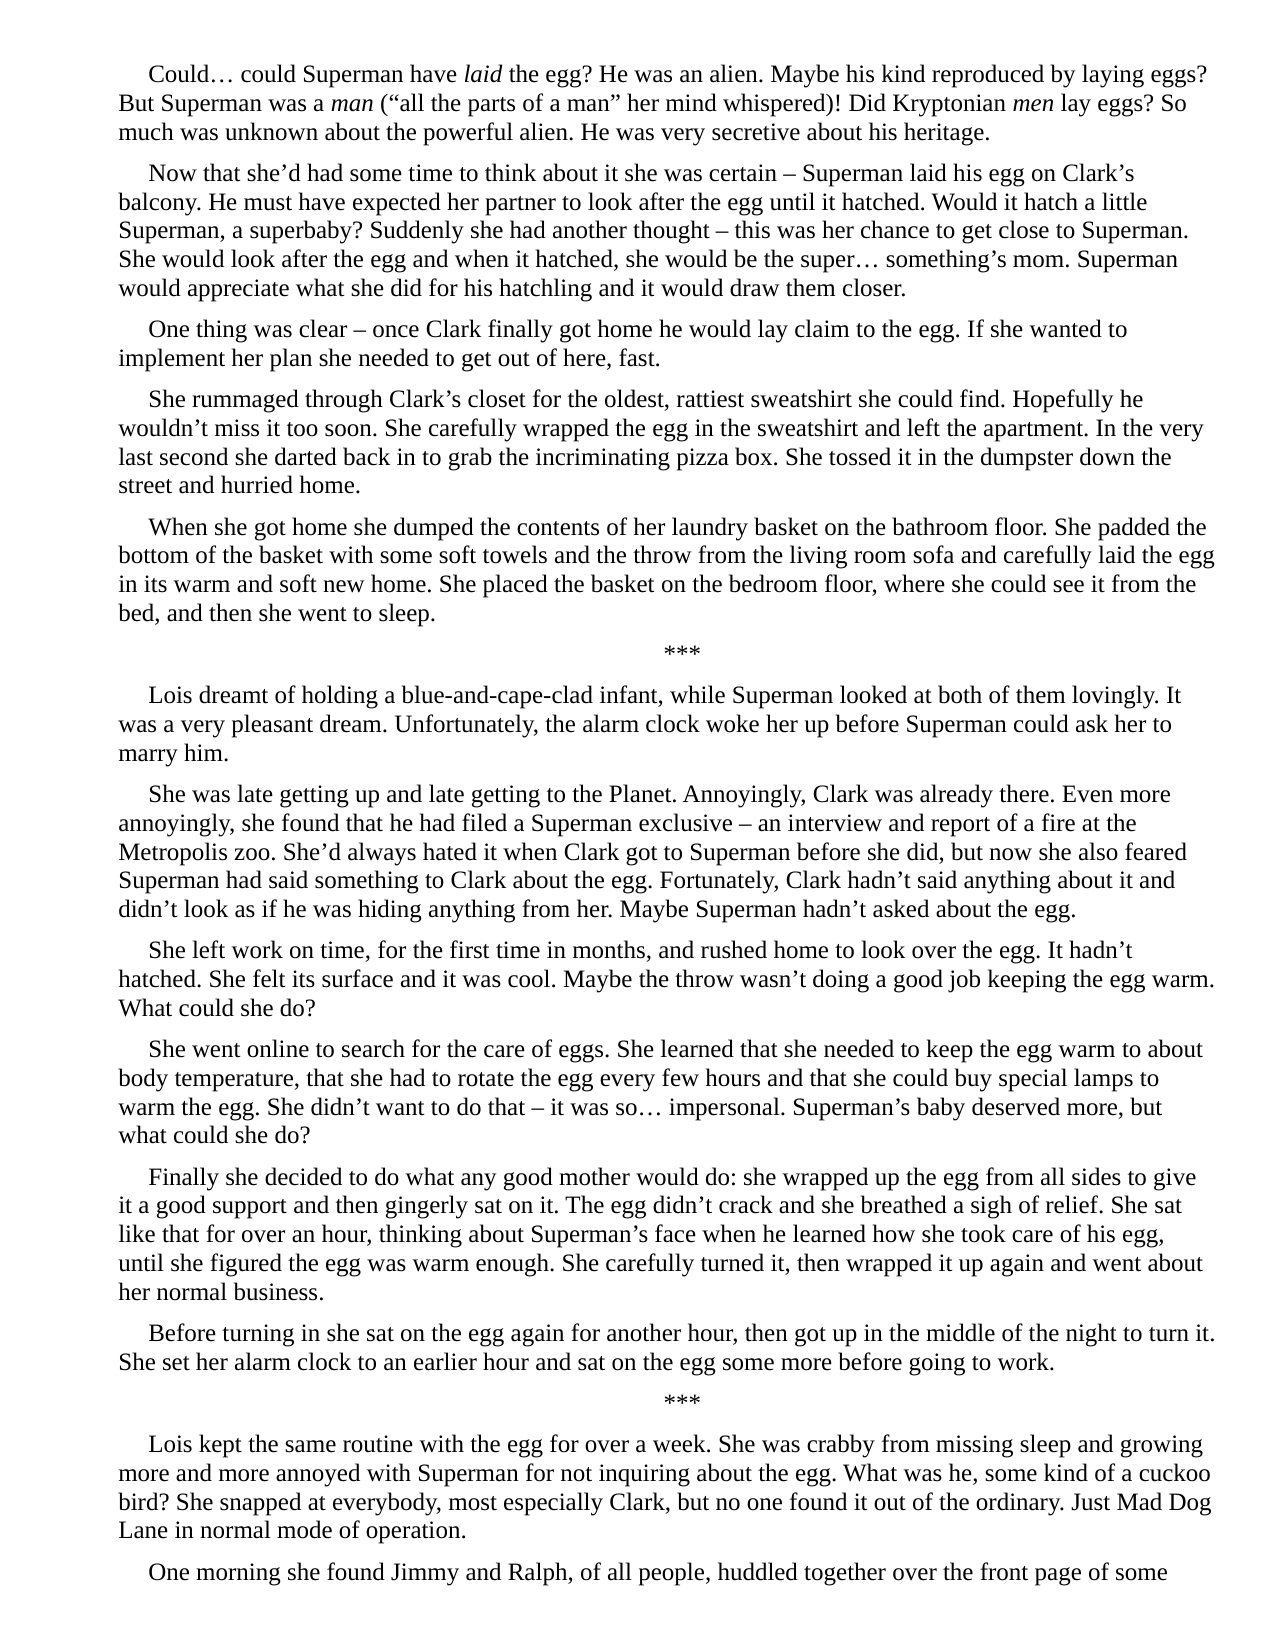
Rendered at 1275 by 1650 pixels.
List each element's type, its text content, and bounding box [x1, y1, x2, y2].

text *** [118, 639, 1216, 668]
text Could… could Superman have laid the egg? He was an alien. Maybe his kind reproduced by laying eggs? But Superman was a man (“all the parts of a man” her mind whispered)! Did Kryptonian men lay eggs? So much was unknown about the powerful alien. He was very secretive about his heritage. [118, 59, 1216, 145]
text *** [118, 1388, 1216, 1417]
text She rummaged through Clark’s closet for the oldest, rattiest sweatshirt she could find. Hopefully he wouldn’t miss it too soon. She carefully wrapped the egg in the sweatshirt and left the apartment. In the very last second she darted back in to grab the incriminating pizza box. She tossed it in the dumpster down the street and hurried home. [118, 384, 1216, 499]
text She left work on time, for the first time in months, and rushed home to look over the egg. It hadn’t hatched. She felt its surface and it was cool. Maybe the throw wasn’t doing a good job keeping the egg warm. What could she do? [118, 935, 1216, 1022]
text She was late getting up and late getting to the Planet. Annoyingly, Clark was already there. Even more annoyingly, she found that he had filed a Superman exclusive – an interview and report of a fire at the Metropolis zoo. She’d always hated it when Clark got to Superman before she did, but now she also feared Superman had said something to Clark about the egg. Fortunately, Clark hadn’t said anything about it and didn’t look as if he was hiding anything from her. Maybe Superman hadn’t asked about the egg. [118, 779, 1216, 923]
text One thing was clear – once Clark finally got home he would lay claim to the egg. If she wanted to implement her plan she needed to get out of here, fast. [118, 314, 1216, 372]
text She went online to search for the care of eggs. She learned that she needed to keep the egg warm to about body temperature, that she had to rotate the egg every few hours and that she could buy special lamps to warm the egg. She didn’t want to do that – it was so… impersonal. Superman’s baby deserved more, but what could she do? [118, 1034, 1216, 1149]
text Before turning in she sat on the egg again for another hour, then got up in the middle of the night to turn it. She set her alarm clock to an earlier hour and sat on the egg some more before going to work. [118, 1318, 1216, 1375]
text One morning she found Jimmy and Ralph, of all people, huddled together over the front page of some [118, 1557, 1216, 1585]
text Finally she decided to do what any good mother would do: she wrapped up the egg from all sides to give it a good support and then gingerly sat on it. The egg didn’t crack and she breathed a sigh of relief. She sat like that for over an hour, thinking about Superman’s face when he learned how she took care of his egg, until she figured the egg was warm enough. She carefully turned it, then wrapped it up again and went about her normal business. [118, 1162, 1216, 1305]
text Now that she’d had some time to think about it she was certain – Superman laid his egg on Clark’s balcony. He must have expected her partner to look after the egg until it hatched. Would it hatch a little Superman, a superbaby? Suddenly she had another thought – this was her chance to get close to Superman. She would look after the egg and when it hatched, she would be the super… something’s mom. Superman would appreciate what she did for his hatchling and it would draw them closer. [118, 158, 1216, 302]
text When she got home she dumped the contents of her laundry basket on the bathroom floor. She padded the bottom of the basket with some soft towels and the throw from the living room sofa and carefully laid the egg in its warm and soft new home. She placed the basket on the bedroom floor, where she could see it from the bed, and then she went to sleep. [118, 512, 1216, 627]
text Lois kept the same routine with the egg for over a week. She was crabby from missing sleep and growing more and more annoyed with Superman for not inquiring about the egg. What was he, some kind of a cuckoo bird? She snapped at everybody, most especially Clark, but no one found it out of the ordinary. Just Mad Dog Lane in normal mode of operation. [118, 1429, 1216, 1544]
text Lois dreamt of holding a blue-and-cape-clad infant, while Superman looked at both of them lovingly. It was a very pleasant dream. Unfortunately, the alarm clock woke her up before Superman could ask her to marry him. [118, 680, 1216, 767]
